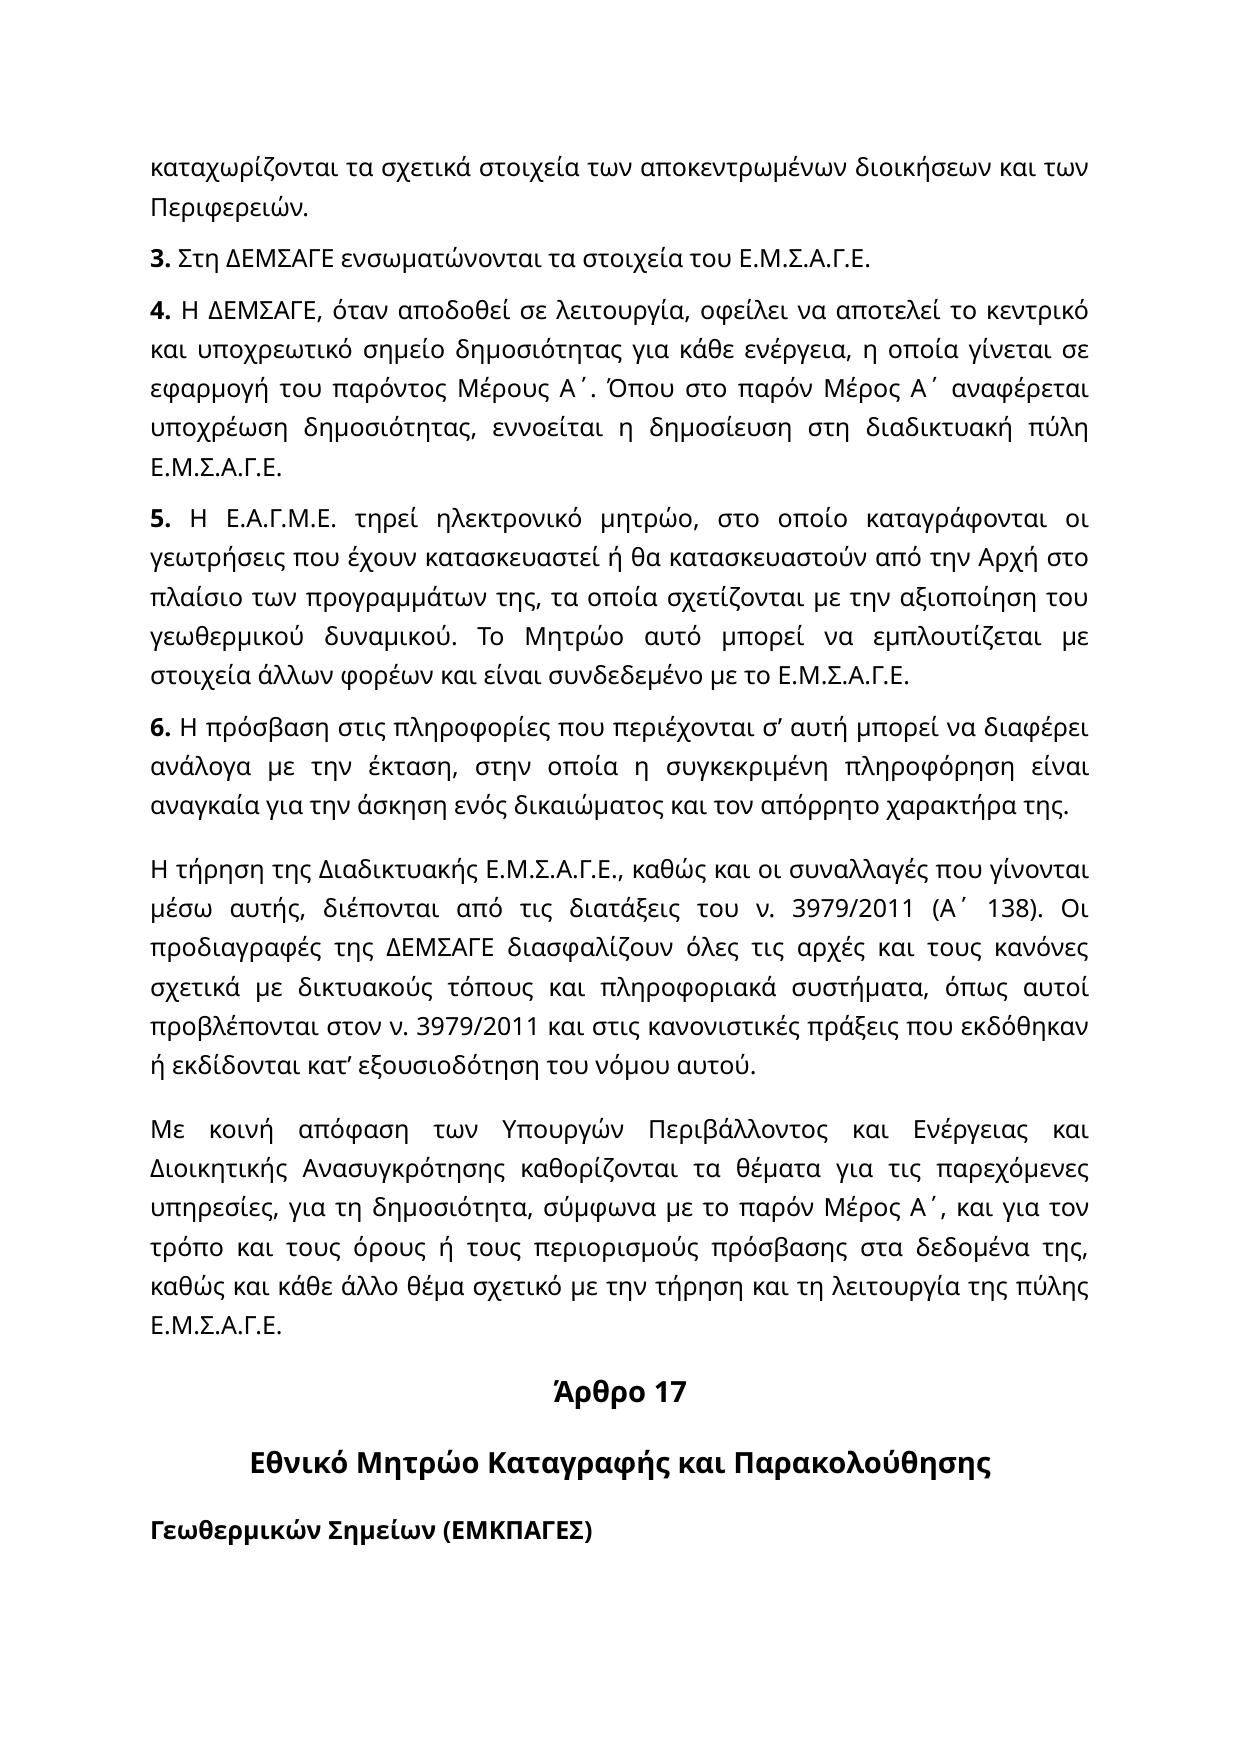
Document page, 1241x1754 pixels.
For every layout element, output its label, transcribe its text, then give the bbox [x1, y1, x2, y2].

text Η τήρηση της Διαδικτυακής Ε.Μ.Σ.Α.Γ.Ε., καθώς και οι συναλλαγές που γίνονται μέσω αυτής, διέπονται από τις διατάξεις του ν. 3979/2011 (A΄ 138). Οι προδιαγραφές της ΔΕΜΣΑΓΕ διασφαλίζουν όλες τις αρχές και τους κανόνες σχετικά με δικτυακούς τόπους και πληροφοριακά συστήματα, όπως αυτοί προβλέπονται στον ν. 3979/2011 και στις κανονιστικές πράξεις που εκδόθηκαν ή εκδίδονται κατ’ εξουσιοδότηση του νόμου αυτού. [150, 852, 1090, 1082]
text 3. Στη ΔΕΜΣΑΓΕ ενσωματώνονται τα στοιχεία του Ε.Μ.Σ.Α.Γ.Ε. [150, 241, 1090, 275]
text Γεωθερμικών Σημείων (ΕΜΚΠΑΓΕΣ) [150, 1513, 1090, 1547]
text καταχωρίζονται τα σχετικά στοιχεία των αποκεντρωμένων διοικήσεων και των Περιφερειών. [150, 150, 1090, 223]
text 5. Η Ε.Α.Γ.Μ.Ε. τηρεί ηλεκτρονικό μητρώο, στο οποίο καταγράφονται οι γεωτρήσεις που έχουν κατασκευαστεί ή θα κατασκευαστούν από την Αρχή στο πλαίσιο των προγραμμάτων της, τα οποία σχετίζονται με την αξιοποίηση του γεωθερμικού δυναμικού. Το Μητρώο αυτό μπορεί να εμπλουτίζεται με στοιχεία άλλων φορέων και είναι συνδεδεμένο με το Ε.Μ.Σ.Α.Γ.Ε. [150, 501, 1090, 692]
text 4. Η ΔΕΜΣΑΓΕ, όταν αποδοθεί σε λειτουργία, οφείλει να αποτελεί το κεντρικό και υποχρεωτικό σημείο δημοσιότητας για κάθε ενέργεια, η οποία γίνεται σε εφαρμογή του παρόντος Μέρους Α΄. Όπου στο παρόν Μέρος Α΄ αναφέρεται υποχρέωση δημοσιότητας, εννοείται η δημοσίευση στη διαδικτυακή πύλη Ε.Μ.Σ.Α.Γ.Ε. [150, 292, 1090, 483]
text 6. Η πρόσβαση στις πληροφορίες που περιέχονται σ’ αυτή μπορεί να διαφέρει ανάλογα με την έκταση, στην οποία η συγκεκριμένη πληροφόρηση είναι αναγκαία για την άσκηση ενός δικαιώματος και τον απόρρητο χαρακτήρα της. [150, 709, 1090, 822]
subtitle Εθνικό Μητρώο Καταγραφής και Παρακολούθησης [150, 1442, 1090, 1482]
subtitle Άρθρο 17 [150, 1372, 1090, 1411]
text Με κοινή απόφαση των Υπουργών Περιβάλλοντος και Ενέργειας και Διοικητικής Ανασυγκρότησης καθορίζονται τα θέματα για τις παρεχόμενες υπηρεσίες, για τη δημοσιότητα, σύμφωνα με το παρόν Μέρος Α΄, και για τον τρόπο και τους όρους ή τους περιορισμούς πρόσβασης στα δεδομένα της, καθώς και κάθε άλλο θέμα σχετικό με την τήρηση και τη λειτουργία της πύλης Ε.Μ.Σ.Α.Γ.Ε. [150, 1112, 1090, 1342]
